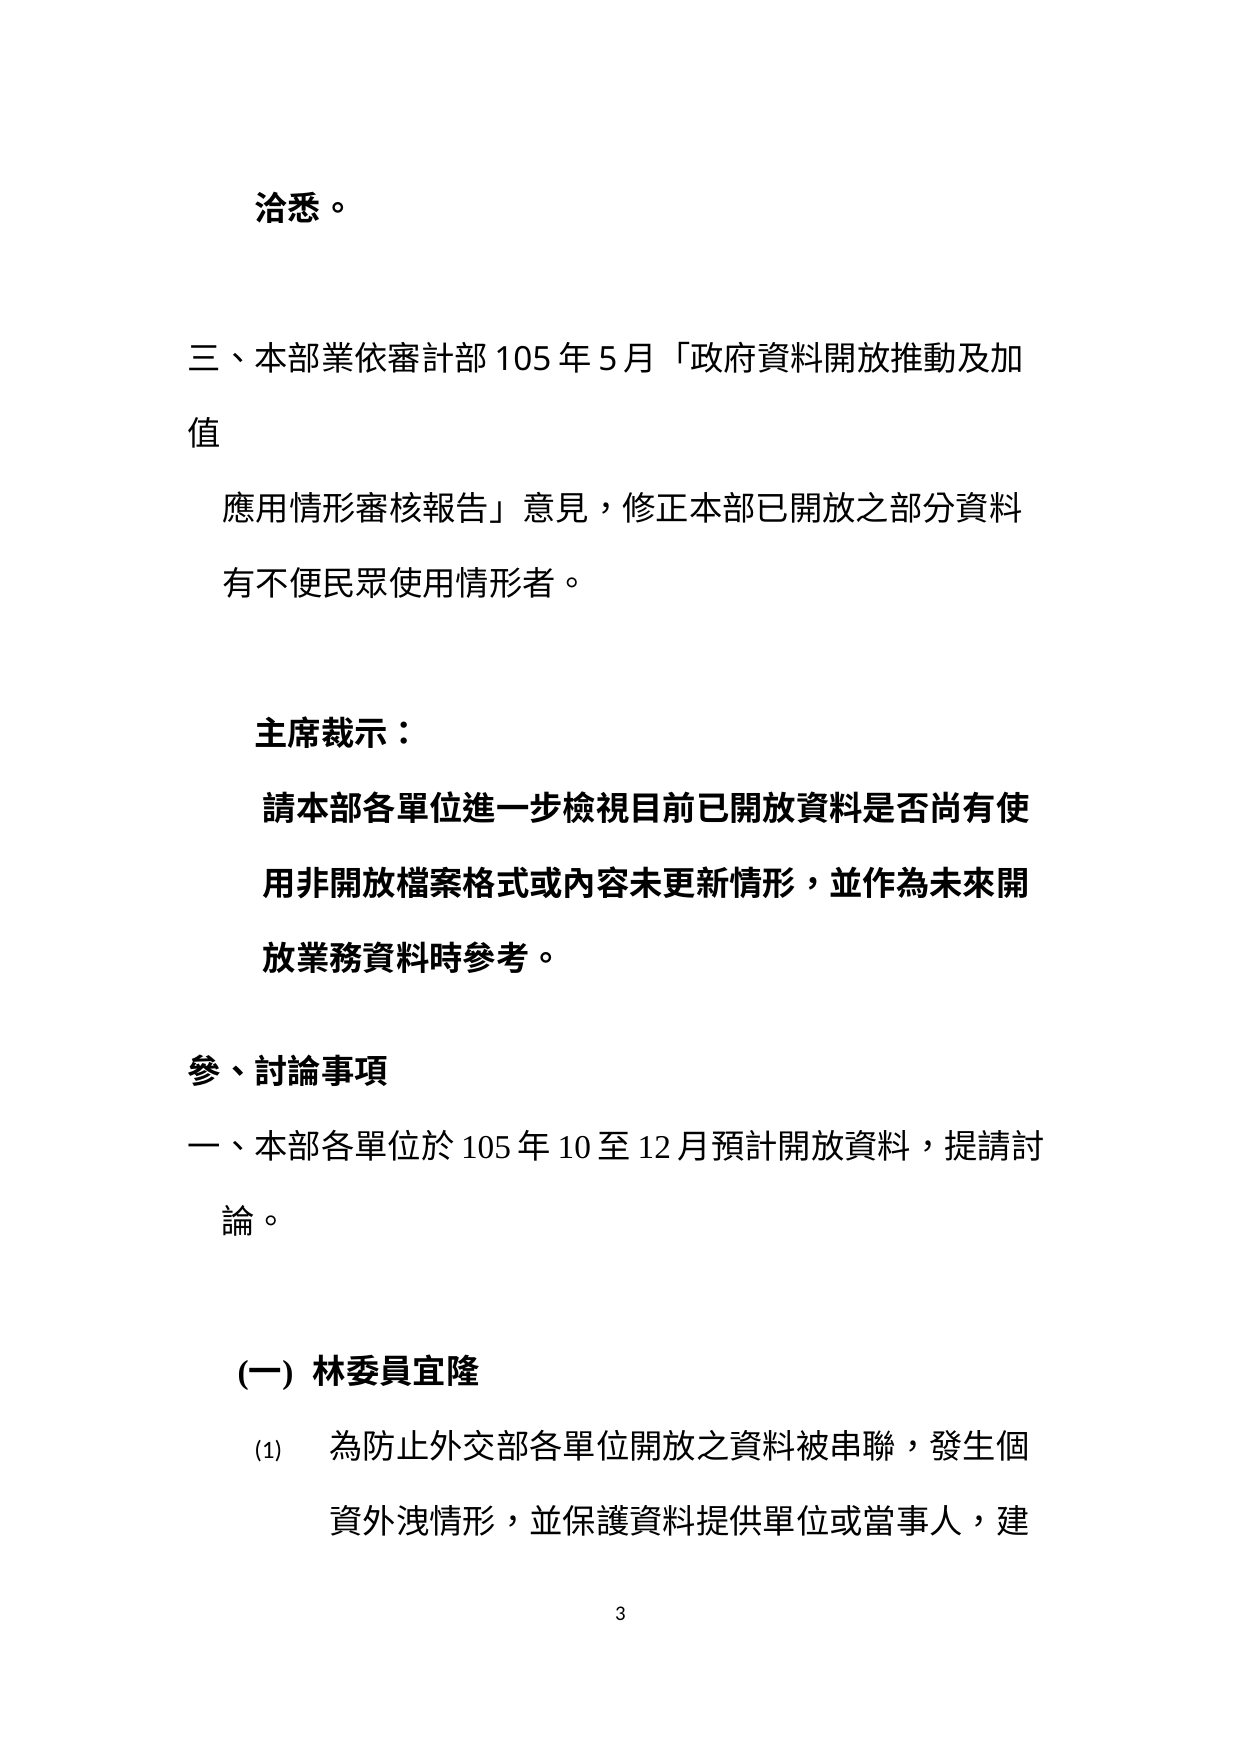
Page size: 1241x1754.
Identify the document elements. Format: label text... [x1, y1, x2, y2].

text 有不便民眾使用情形者。 [187, 537, 1053, 612]
text 請本部各單位進一步檢視目前已開放資料是否尚有使用非開放檔案格式或內容未更新情形，並作為未來開放業務資料時參考。 [262, 762, 1053, 987]
text 應用情形審核報告」意見，修正本部已開放之部分資料 [187, 462, 1053, 537]
text 參、討論事項 [187, 1025, 1053, 1100]
text 主席裁示： [237, 687, 1053, 762]
list 林委員宜隆 [237, 1325, 1053, 1400]
text 一、本部各單位於105年10至12月預計開放資料，提請討 [187, 1100, 1053, 1175]
text 三、本部業依審計部105年5月「政府資料開放推動及加值 [187, 312, 1053, 462]
text 論。 [187, 1175, 1053, 1250]
text 洽悉。 [187, 162, 1053, 237]
list 為防止外交部各單位開放之資料被串聯，發生個資外洩情形，並保護資料提供單位或當事人，建 [254, 1400, 1053, 1550]
